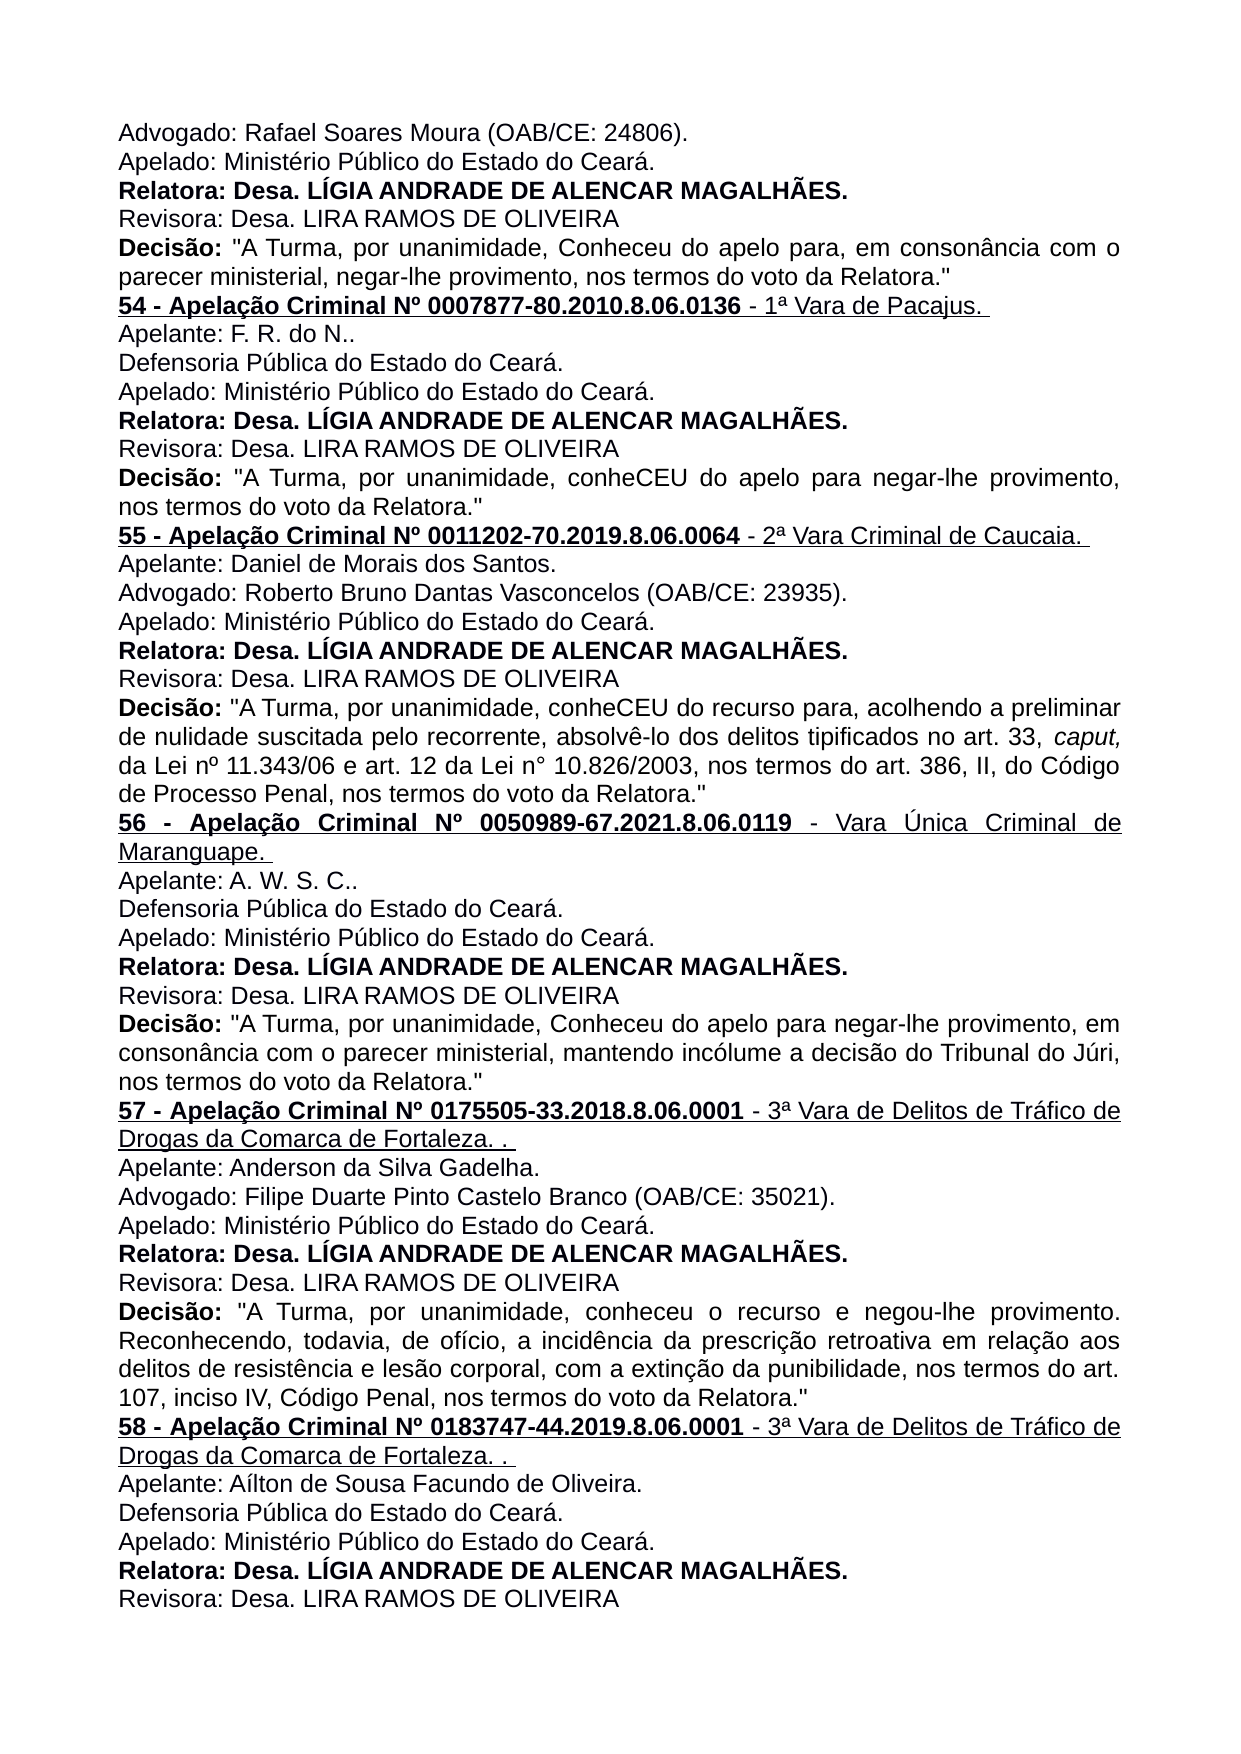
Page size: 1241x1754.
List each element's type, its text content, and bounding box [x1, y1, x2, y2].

text Decisão: "A Turma, por unanimidade, conheceu o recurso e negou-lhe provimento. Reconhecendo, todavia, de ofício, a incidência da prescrição retroativa em relação aos delitos de resistência e lesão corporal, com a extinção da punibilidade, nos termos do art. 107, inciso IV, Código Penal, nos termos do voto da Relatora." [118, 1297, 1122, 1412]
text Apelado: Ministério Público do Estado do Ceará. [118, 1211, 1122, 1239]
text Revisora: Desa. LIRA RAMOS DE OLIVEIRA [118, 1268, 1122, 1297]
text Apelado: Ministério Público do Estado do Ceará. [118, 147, 1122, 176]
text 56 - Apelação Criminal Nº 0050989-67.2021.8.06.0119 - Vara Única Criminal de [118, 808, 1122, 833]
text Relatora: Desa. LÍGIA ANDRADE DE ALENCAR MAGALHÃES. [118, 406, 1122, 434]
text 58 - Apelação Criminal Nº 0183747-44.2019.8.06.0001 - 3ª Vara de Delitos de Tráfico de Drogas da Comarca de Fortaleza. . [118, 1412, 1122, 1469]
text Apelado: Ministério Público do Estado do Ceará. [118, 377, 1122, 406]
text 54 - Apelação Criminal Nº 0007877-80.2010.8.06.0136 - 1ª Vara de Pacajus. [118, 291, 1122, 319]
text Defensoria Pública do Estado do Ceará. [118, 1498, 1122, 1527]
text Advogado: Rafael Soares Moura (OAB/CE: 24806). [118, 118, 1122, 147]
text Apelante: Daniel de Morais dos Santos. [118, 549, 1122, 578]
text Decisão: "A Turma, por unanimidade, conheCEU do apelo para negar-lhe provimento, nos termos do voto da Relatora." [118, 463, 1122, 521]
text Revisora: Desa. LIRA RAMOS DE OLIVEIRA [118, 981, 1122, 1009]
text 57 - Apelação Criminal Nº 0175505-33.2018.8.06.0001 - 3ª Vara de Delitos de Tráfico de Drogas da Comarca de Fortaleza. . [118, 1096, 1122, 1153]
text Decisão: "A Turma, por unanimidade, Conheceu do apelo para negar-lhe provimento, em consonância com o parecer ministerial, mantendo incólume a decisão do Tribunal do Júri, nos termos do voto da Relatora." [118, 1009, 1122, 1096]
text Advogado: Roberto Bruno Dantas Vasconcelos (OAB/CE: 23935). [118, 578, 1122, 607]
text Relatora: Desa. LÍGIA ANDRADE DE ALENCAR MAGALHÃES. [118, 636, 1122, 664]
text Apelante: Anderson da Silva Gadelha. [118, 1153, 1122, 1182]
text Defensoria Pública do Estado do Ceará. [118, 894, 1122, 923]
text Relatora: Desa. LÍGIA ANDRADE DE ALENCAR MAGALHÃES. [118, 1556, 1122, 1584]
text Relatora: Desa. LÍGIA ANDRADE DE ALENCAR MAGALHÃES. [118, 952, 1122, 981]
text 55 - Apelação Criminal Nº 0011202-70.2019.8.06.0064 - 2ª Vara Criminal de Caucaia. [118, 521, 1122, 549]
text Revisora: Desa. LIRA RAMOS DE OLIVEIRA [118, 204, 1122, 233]
text Maranguape. [118, 834, 1122, 866]
text Revisora: Desa. LIRA RAMOS DE OLIVEIRA [118, 434, 1122, 463]
text Advogado: Filipe Duarte Pinto Castelo Branco (OAB/CE: 35021). [118, 1182, 1122, 1211]
text Relatora: Desa. LÍGIA ANDRADE DE ALENCAR MAGALHÃES. [118, 176, 1122, 204]
text Relatora: Desa. LÍGIA ANDRADE DE ALENCAR MAGALHÃES. [118, 1239, 1122, 1268]
text Apelado: Ministério Público do Estado do Ceará. [118, 1527, 1122, 1556]
text Revisora: Desa. LIRA RAMOS DE OLIVEIRA [118, 1584, 1122, 1613]
text Apelante: F. R. do N.. [118, 319, 1122, 348]
text Apelado: Ministério Público do Estado do Ceará. [118, 923, 1122, 952]
text Defensoria Pública do Estado do Ceará. [118, 348, 1122, 377]
text Apelado: Ministério Público do Estado do Ceará. [118, 607, 1122, 636]
text Apelante: A. W. S. C.. [118, 866, 1122, 894]
text Apelante: Aílton de Sousa Facundo de Oliveira. [118, 1469, 1122, 1498]
text Decisão: "A Turma, por unanimidade, conheCEU do recurso para, acolhendo a preliminar de nulidade suscitada pelo recorrente, absolvê-lo dos delitos tipificados no art. 33, caput, da Lei nº 11.343/06 e art. 12 da Lei n° 10.826/2003, nos termos do art. 386, II, do Código de Processo Penal, nos termos do voto da Relatora." [118, 693, 1122, 808]
text Revisora: Desa. LIRA RAMOS DE OLIVEIRA [118, 664, 1122, 693]
text Decisão: "A Turma, por unanimidade, Conheceu do apelo para, em consonância com o parecer ministerial, negar-lhe provimento, nos termos do voto da Relatora." [118, 233, 1122, 291]
